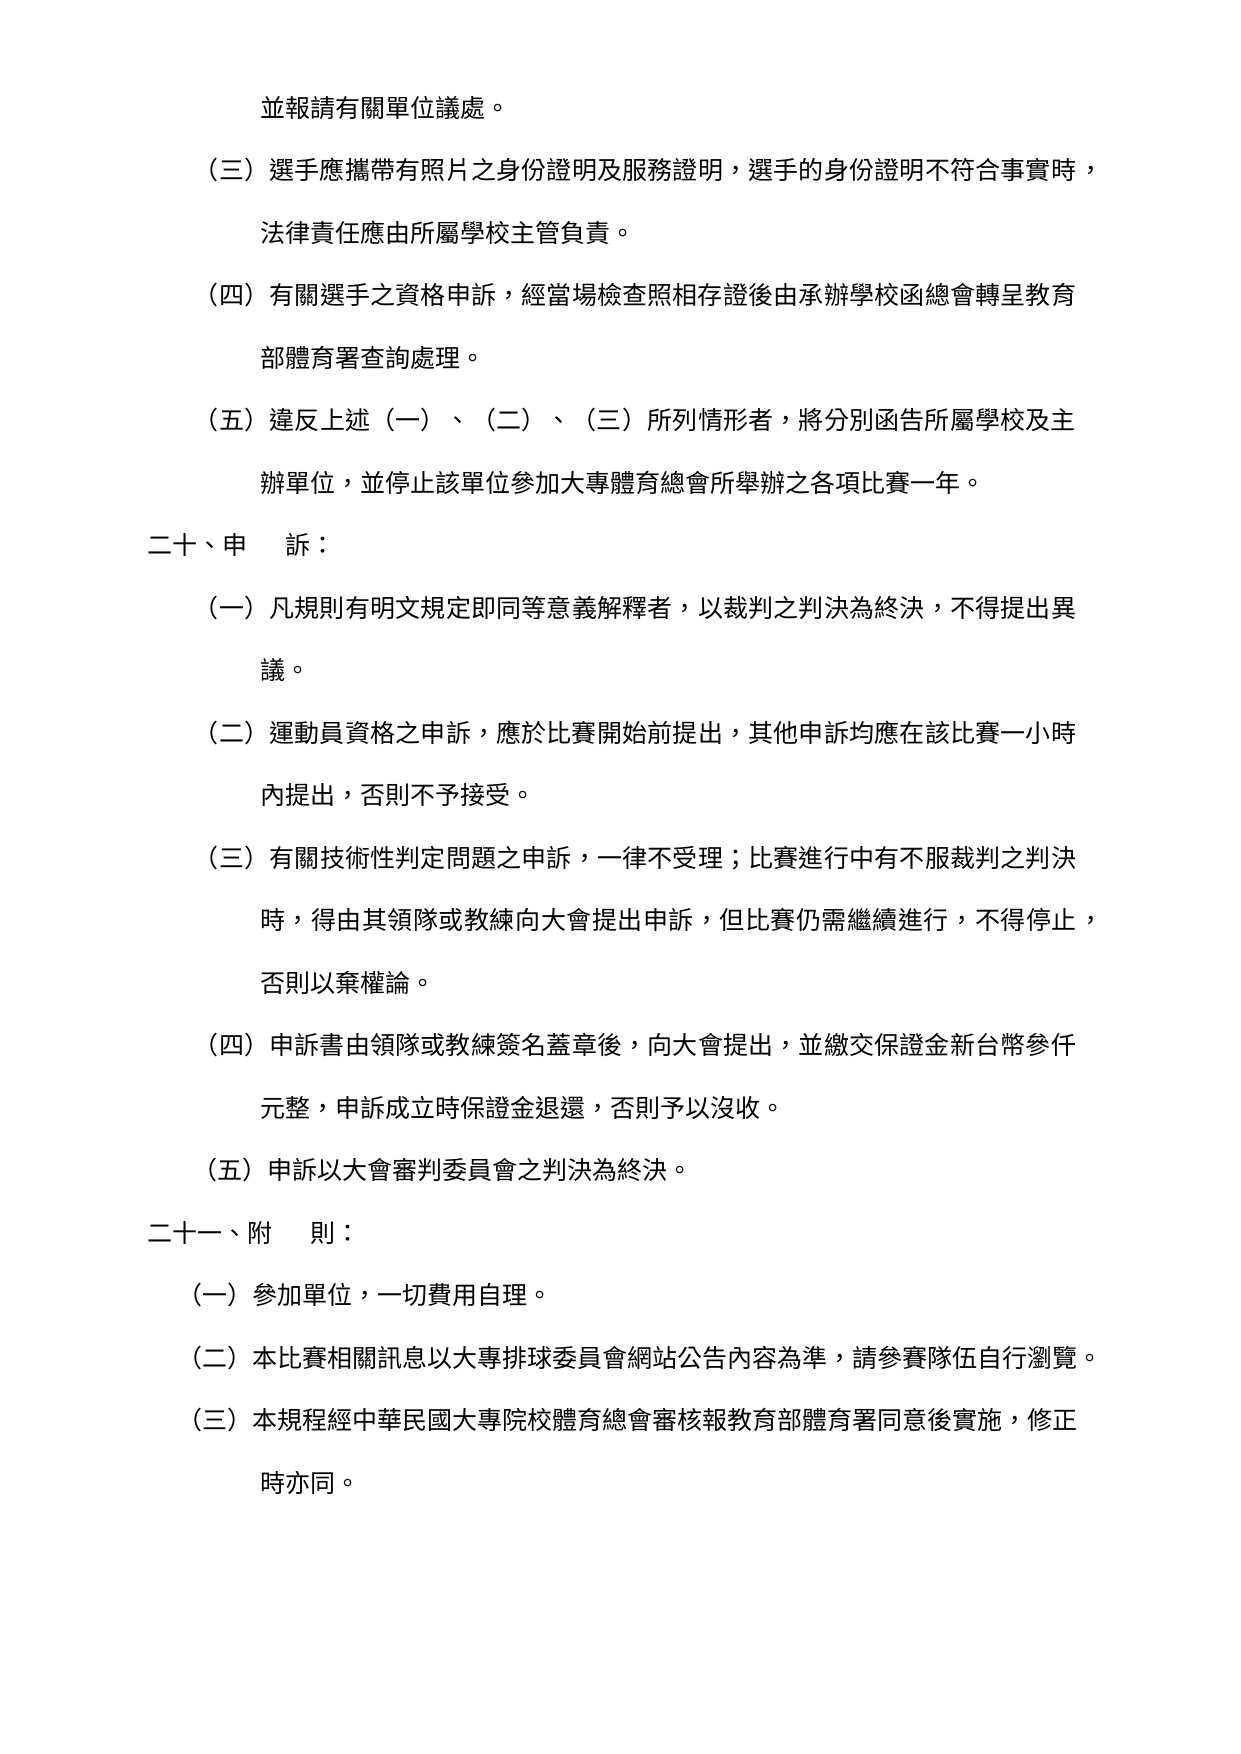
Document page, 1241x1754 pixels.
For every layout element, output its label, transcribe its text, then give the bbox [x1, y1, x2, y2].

text （三）本規程經中華民國大專院校體育總會審核報教育部體育署同意後實施，修正時亦同。 [148, 1377, 1078, 1502]
text （四）有關選手之資格申訴，經當場檢查照相存證後由承辦學校函總會轉呈教育部體育署查詢處理。 [148, 252, 1078, 377]
text 二十一、附 則： [148, 1189, 1078, 1252]
text （二）運動員資格之申訴，應於比賽開始前提出，其他申訴均應在該比賽一小時內提出，否則不予接受。 [148, 689, 1078, 814]
text （五）違反上述（一）、（二）、（三）所列情形者，將分別函告所屬學校及主辦單位，並停止該單位參加大專體育總會所舉辦之各項比賽一年。 [148, 377, 1078, 502]
text （三）有關技術性判定問題之申訴，一律不受理；比賽進行中有不服裁判之判決時，得由其領隊或教練向大會提出申訴，但比賽仍需繼續進行，不得停止，否則以棄權論。 [148, 814, 1078, 1002]
text （三）選手應攜帶有照片之身份證明及服務證明，選手的身份證明不符合事實時，法律責任應由所屬學校主管負責。 [148, 127, 1078, 252]
text （一）參加單位，一切費用自理。 [148, 1252, 1078, 1314]
text （四）申訴書由領隊或教練簽名蓋章後，向大會提出，並繳交保證金新台幣參仟元整，申訴成立時保證金退還，否則予以沒收。 [148, 1002, 1078, 1127]
text （一）凡規則有明文規定即同等意義解釋者，以裁判之判決為終決，不得提出異議。 [148, 564, 1078, 689]
text （五）申訴以大會審判委員會之判決為終決。 [148, 1127, 1078, 1189]
text 二十、申 訴： [148, 502, 1078, 564]
text （二）本比賽相關訊息以大專排球委員會網站公告內容為準，請參賽隊伍自行瀏覽。 [148, 1314, 1078, 1377]
text （二）比賽期間如有選手互毆，侮辱裁判情事發生時，按規定停止該選手出賽外，並報請有關單位議處。 [148, 64, 1078, 127]
